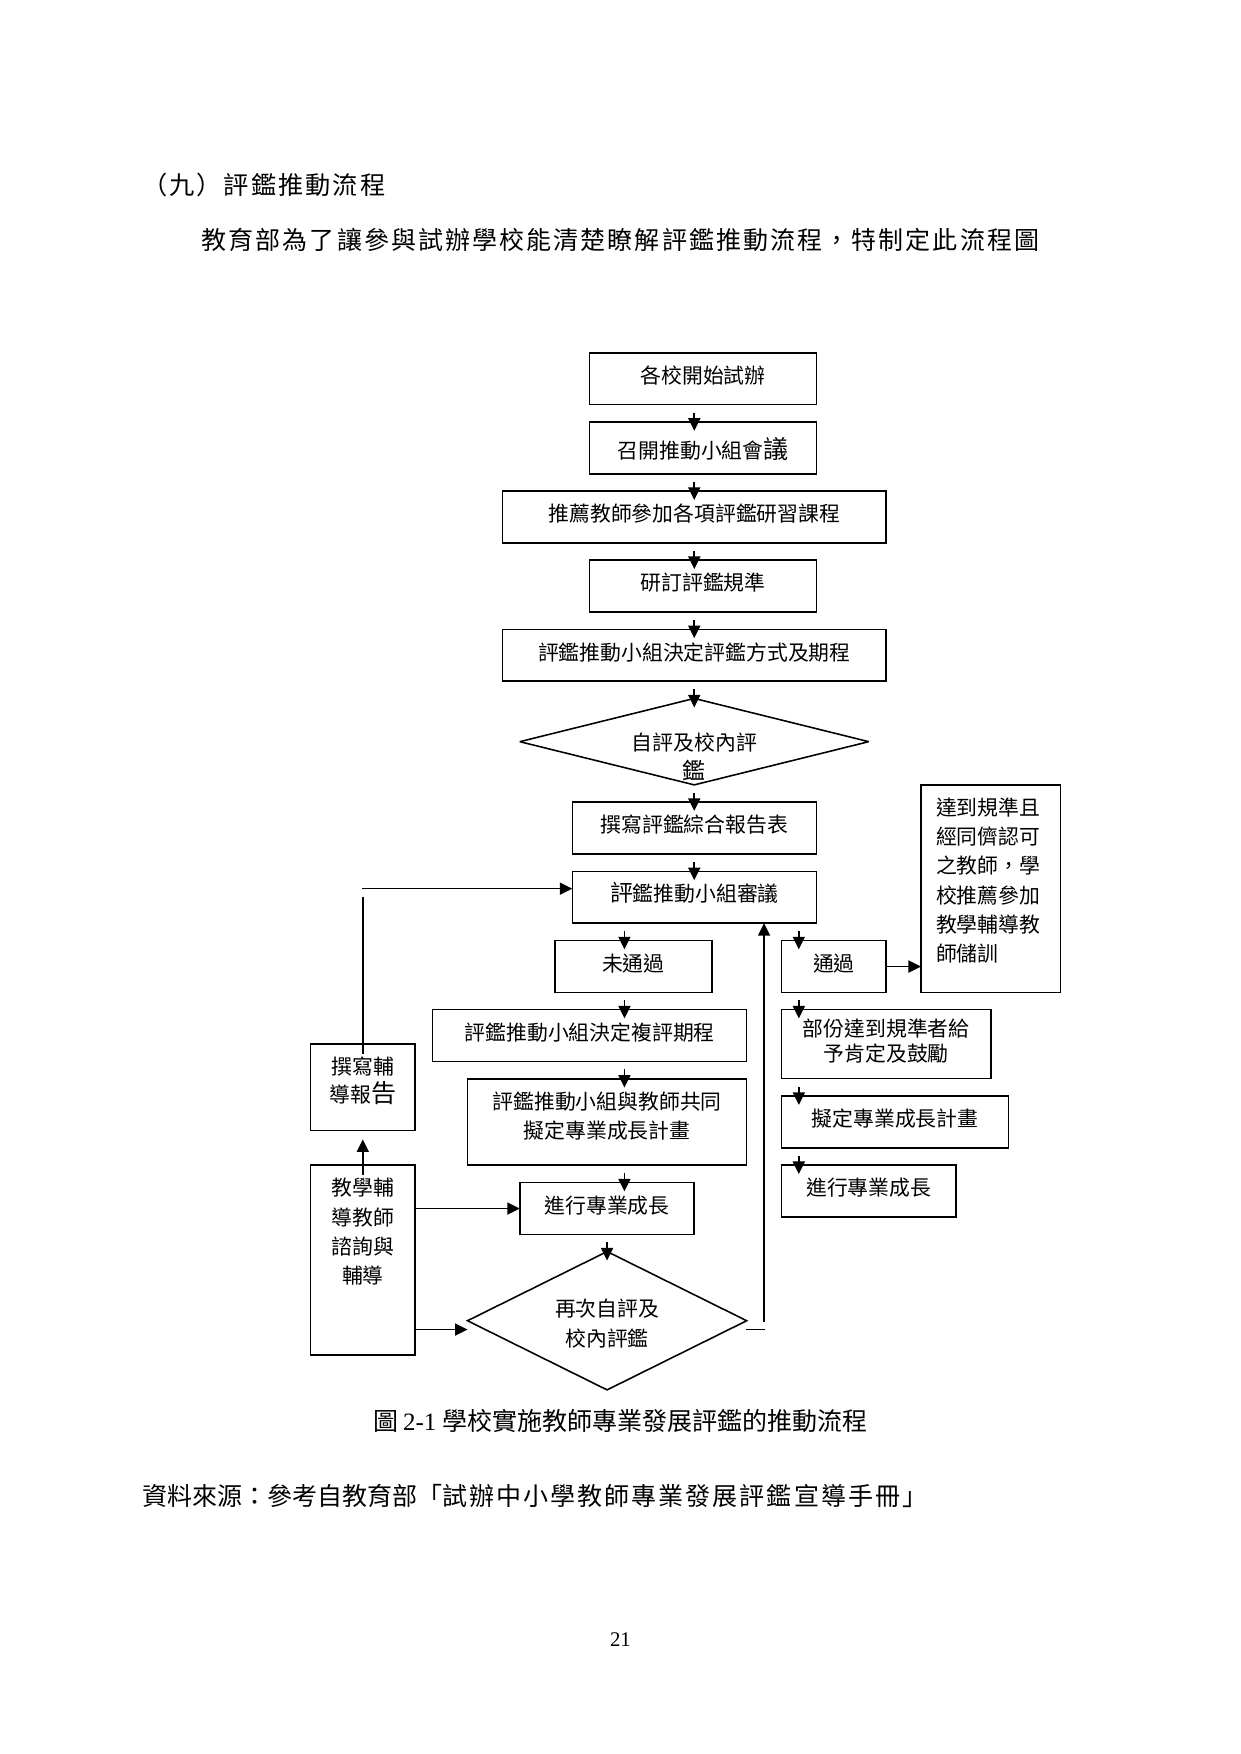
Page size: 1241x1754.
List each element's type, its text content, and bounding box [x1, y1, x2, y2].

text 教育部為了讓參與試辦學校能清楚瞭解評鑑推動流程，特制定此流程圖 [142, 220, 1098, 258]
text 資料來源：參考自教育部「試辦中小學教師專業發展評鑑宣導手冊」 [142, 1476, 1098, 1513]
text 圖2-1 學校實施教師專業發展評鑑的推動流程 [142, 1401, 1098, 1438]
text （九）評鑑推動流程 [142, 164, 1098, 202]
